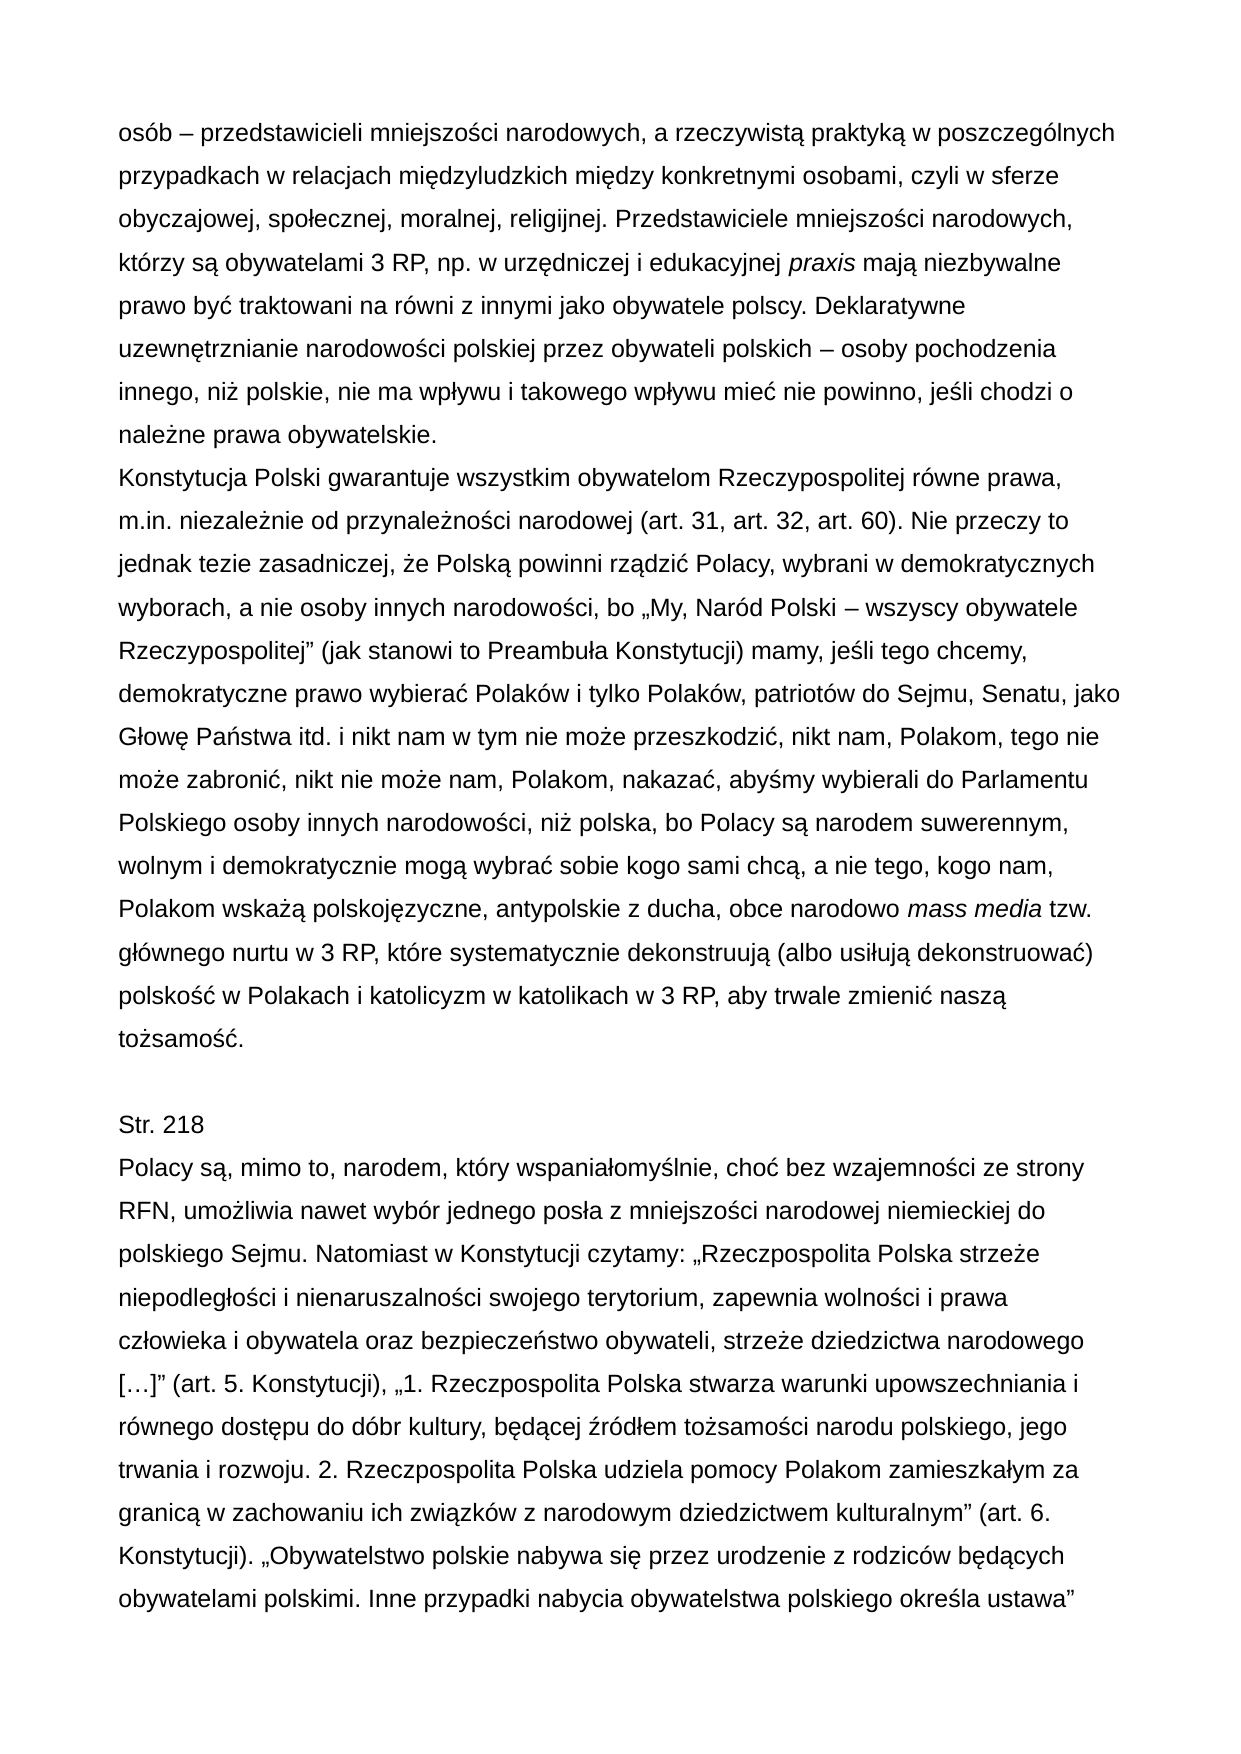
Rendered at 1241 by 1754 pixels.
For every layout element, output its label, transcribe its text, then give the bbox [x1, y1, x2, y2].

text Str. 218 [118, 1110, 1122, 1139]
text Polacy są, mimo to, narodem, który wspaniałomyślnie, choć bez wzajemności ze strony RFN, umożliwia nawet wybór jednego posła z mniejszości narodowej niemieckiej do polskiego Sejmu. Natomiast w Konstytucji czytamy: „Rzeczpospolita Polska strzeże niepodległości i nienaruszalności swojego terytorium, zapewnia wolności i prawa człowieka i obywatela oraz bezpieczeństwo obywateli, strzeże dziedzictwa narodowego […]” (art. 5. Konstytucji), „1. Rzeczpospolita Polska stwarza warunki upowszechniania i równego dostępu do dóbr kultury, będącej źródłem tożsamości narodu polskiego, jego trwania i rozwoju. 2. Rzeczpospolita Polska udziela pomocy Polakom zamieszkałym za granicą w zachowaniu ich związków z narodowym dziedzictwem kulturalnym” (art. 6. Konstytucji). „Obywatelstwo polskie nabywa się przez urodzenie z rodziców będących obywatelami polskimi. Inne przypadki nabycia obywatelstwa polskiego określa ustawa” [118, 1153, 1122, 1613]
text Konstytucja Polski gwarantuje wszystkim obywatelom Rzeczypospolitej równe prawa, m.in. niezależnie od przynależności narodowej (art. 31, art. 32, art. 60). Nie przeczy to jednak tezie zasadniczej, że Polską powinni rządzić Polacy, wybrani w demokratycznych wyborach, a nie osoby innych narodowości, bo „My, Naród Polski – wszyscy obywatele Rzeczypospolitej” (jak stanowi to Preambuła Konstytucji) mamy, jeśli tego chcemy, demokratyczne prawo wybierać Polaków i tylko Polaków, patriotów do Sejmu, Senatu, jako Głowę Państwa itd. i nikt nam w tym nie może przeszkodzić, nikt nam, Polakom, tego nie może zabronić, nikt nie może nam, Polakom, nakazać, abyśmy wybierali do Parlamentu Polskiego osoby innych narodowości, niż polska, bo Polacy są narodem suwerennym, wolnym i demokratycznie mogą wybrać sobie kogo sami chcą, a nie tego, kogo nam, Polakom wskażą polskojęzyczne, antypolskie z ducha, obce narodowo mass media tzw. głównego nurtu w 3 RP, które systematycznie dekonstruują (albo usiłują dekonstruować) polskość w Polakach i katolicyzm w katolikach w 3 RP, aby trwale zmienić naszą tożsamość. [118, 463, 1122, 1052]
text osób – przedstawicieli mniejszości narodowych, a rzeczywistą praktyką w poszczególnych przypadkach w relacjach międzyludzkich między konkretnymi osobami, czyli w sferze obyczajowej, społecznej, moralnej, religijnej. Przedstawiciele mniejszości narodowych, którzy są obywatelami 3 RP, np. w urzędniczej i edukacyjnej praxis mają niezbywalne prawo być traktowani na równi z innymi jako obywatele polscy. Deklaratywne uzewnętrznianie narodowości polskiej przez obywateli polskich – osoby pochodzenia innego, niż polskie, nie ma wpływu i takowego wpływu mieć nie powinno, jeśli chodzi o należne prawa obywatelskie. [118, 118, 1122, 449]
